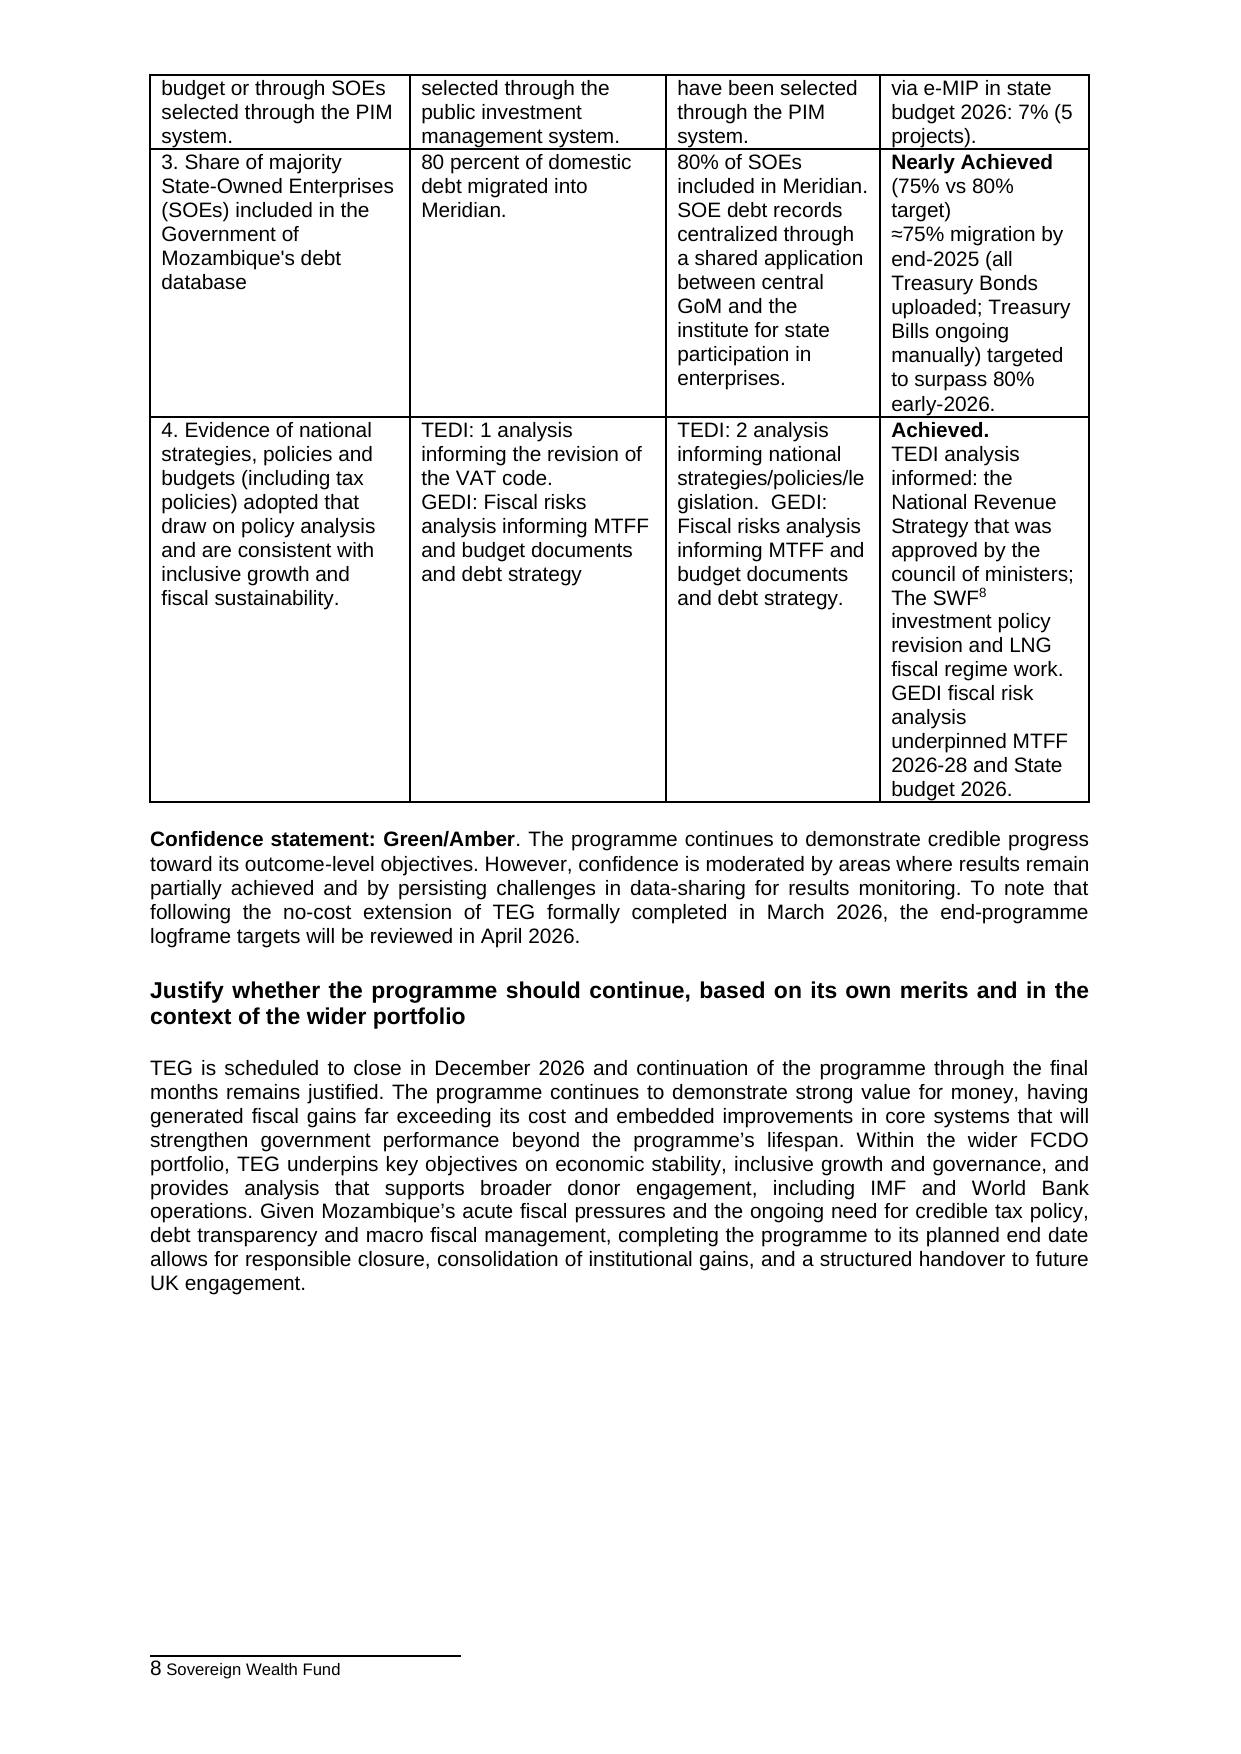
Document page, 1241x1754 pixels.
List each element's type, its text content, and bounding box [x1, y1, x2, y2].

table_cell via e-MIP in state budget 2026: 7% (5 projects). [881, 76, 1088, 148]
table_cell selected through the public investment management system. [411, 76, 665, 148]
table_cell Nearly Achieved (75% vs 80% target) ≈75% migration by end‑2025 (all Treasury Bonds uploaded; Treasury Bills ongoing manually) targeted to surpass 80% early‑2026. [881, 150, 1088, 416]
table_cell budget or through SOEs selected through the PIM system. [151, 76, 409, 148]
table_cell have been selected through the PIM system. [667, 76, 879, 148]
table_cell 80% of SOEs included in Meridian. SOE debt records centralized through a shared application between central GoM and the institute for state participation in enterprises. [667, 150, 879, 416]
text Confidence statement: Green/Amber. The programme continues to demonstrate credible progress toward its outcome‑level objectives. However, confidence is moderated by areas where results remain partially achieved and by persisting challenges in data-sharing for results monitoring. To note that following the no-cost extension of TEG formally completed in March 2026, the end-programme logframe targets will be reviewed in April 2026. [150, 827, 1090, 948]
table_cell TEDI: 1 analysis informing the revision of the VAT code. GEDI: Fiscal risks analysis informing MTFF and budget documents and debt strategy [411, 418, 665, 801]
text TEG is scheduled to close in December 2026 and continuation of the programme through the final months remains justified. The programme continues to demonstrate strong value for money, having generated fiscal gains far exceeding its cost and embedded improvements in core systems that will strengthen government performance beyond the programme’s lifespan. Within the wider FCDO portfolio, TEG underpins key objectives on economic stability, inclusive growth and governance, and provides analysis that supports broader donor engagement, including IMF and World Bank operations. Given Mozambique’s acute fiscal pressures and the ongoing need for credible tax policy, debt transparency and macro fiscal management, completing the programme to its planned end date allows for responsible closure, consolidation of institutional gains, and a structured handover to future UK engagement. [150, 1056, 1090, 1295]
table_cell 4. Evidence of national strategies, policies and budgets (including tax policies) adopted that draw on policy analysis and are consistent with inclusive growth and fiscal sustainability. [151, 418, 409, 801]
table_cell 3. Share of majority State-Owned Enterprises (SOEs) included in the Government of Mozambique's debt database [151, 150, 409, 416]
table_cell Achieved. TEDI analysis informed: the National Revenue Strategy that was approved by the council of ministers; The SWF investment policy revision and LNG fiscal regime work. GEDI fiscal risk analysis underpinned MTFF 2026-28 and State budget 2026. [881, 418, 1088, 801]
text Justify whether the programme should continue, based on its own merits and in the context of the wider portfolio [150, 977, 1090, 1029]
table_cell TEDI: 2 analysis informing national strategies/policies/legislation. GEDI: Fiscal risks analysis informing MTFF and budget documents and debt strategy. [667, 418, 879, 801]
table_cell 80 percent of domestic debt migrated into Meridian. [411, 150, 665, 416]
